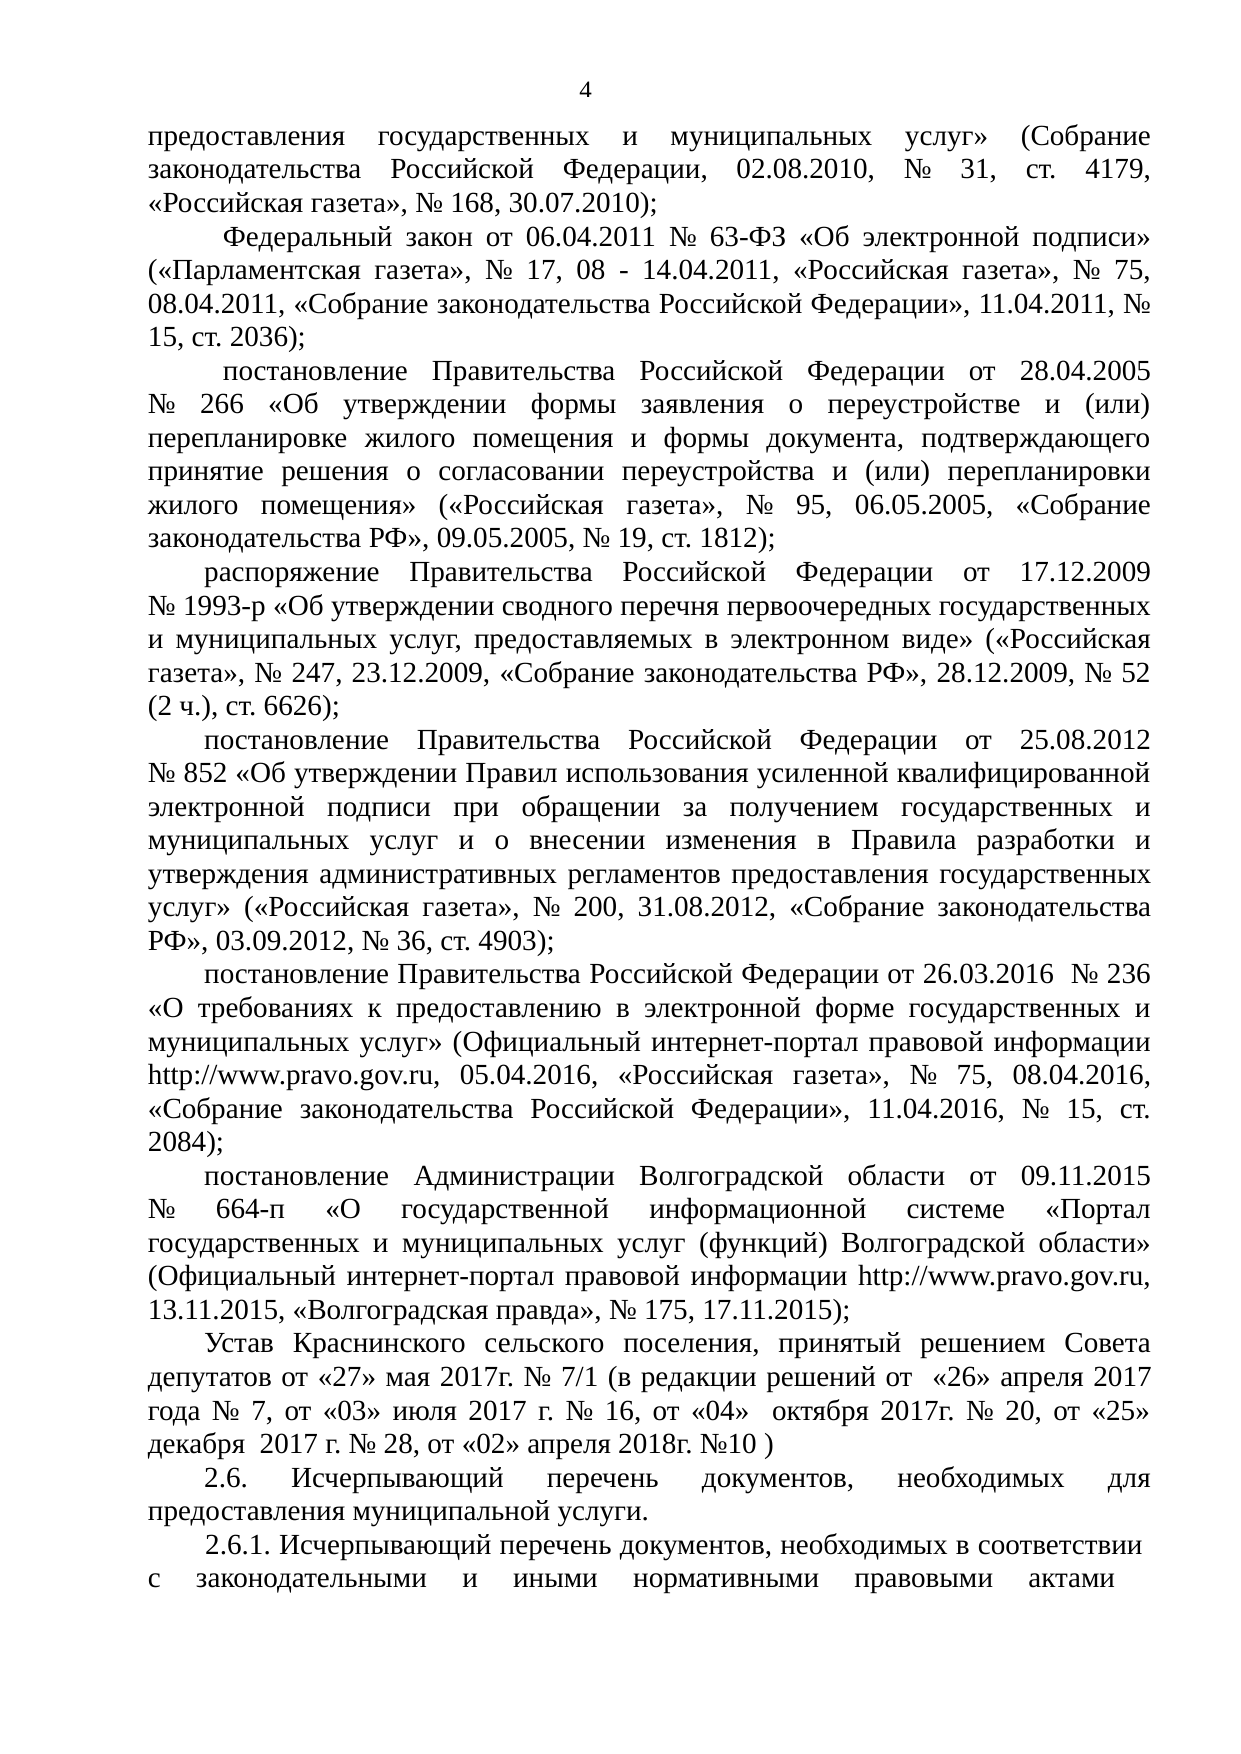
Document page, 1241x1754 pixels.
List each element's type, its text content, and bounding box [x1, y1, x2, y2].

text постановление Администрации Волгоградской области от 09.11.2015 № 664-п «О государственной информационной системе «Портал государственных и муниципальных услуг (функций) Волгоградской области» (Официальный интернет-портал правовой информации http://www.pravo.gov.ru, 13.11.2015, «Волгоградская правда», № 175, 17.11.2015); [148, 1158, 1152, 1326]
text постановление Правительства Российской Федерации от 28.04.2005 № 266 «Об утверждении формы заявления о переустройстве и (или) перепланировке жилого помещения и формы документа, подтверждающего принятие решения о согласовании переустройства и (или) перепланировки жилого помещения» («Российская газета», № 95, 06.05.2005, «Собрание законодательства РФ», 09.05.2005, № 19, ст. 1812); [148, 353, 1152, 554]
text распоряжение Правительства Российской Федерации от 17.12.2009 № 1993-р «Об утверждении сводного перечня первоочередных государственных и муниципальных услуг, предоставляемых в электронном виде» («Российская газета», № 247, 23.12.2009, «Собрание законодательства РФ», 28.12.2009, № 52 (2 ч.), ст. 6626); [148, 554, 1152, 722]
text предоставления государственных и муниципальных услуг» (Собрание законодательства Российской Федерации, 02.08.2010, № 31, ст. 4179, «Российская газета», № 168, 30.07.2010); [148, 118, 1152, 219]
text постановление Правительства Российской Федерации от 26.03.2016 № 236 «О требованиях к предоставлению в электронной форме государственных и муниципальных услуг» (Официальный интернет-портал правовой информации http://www.pravo.gov.ru, 05.04.2016, «Российская газета», № 75, 08.04.2016, «Собрание законодательства Российской Федерации», 11.04.2016, № 15, ст. 2084); [148, 957, 1152, 1158]
text 2.6.1. Исчерпывающий перечень документов, необходимых в соответствии с законодательными и иными нормативными правовыми актами [148, 1527, 1152, 1594]
text Федеральный закон от 06.04.2011 № 63-ФЗ «Об электронной подписи» («Парламентская газета», № 17, 08 - 14.04.2011, «Российская газета», № 75, 08.04.2011, «Собрание законодательства Российской Федерации», 11.04.2011, № 15, ст. 2036); [148, 219, 1152, 353]
text 2.6. Исчерпывающий перечень документов, необходимых для предоставления муниципальной услуги. [148, 1460, 1152, 1527]
text постановление Правительства Российской Федерации от 25.08.2012 № 852 «Об утверждении Правил использования усиленной квалифицированной электронной подписи при обращении за получением государственных и муниципальных услуг и о внесении изменения в Правила разработки и утверждения административных регламентов предоставления государственных услуг» («Российская газета», № 200, 31.08.2012, «Собрание законодательства РФ», 03.09.2012, № 36, ст. 4903); [148, 722, 1152, 957]
text Устав Краснинского сельского поселения, принятый решением Совета депутатов от «27» мая 2017г. № 7/1 (в редакции решений от «26» апреля 2017 года № 7, от «03» июля 2017 г. № 16, от «04» октября 2017г. № 20, от «25» декабря 2017 г. № 28, от «02» апреля 2018г. №10 ) [148, 1326, 1152, 1460]
